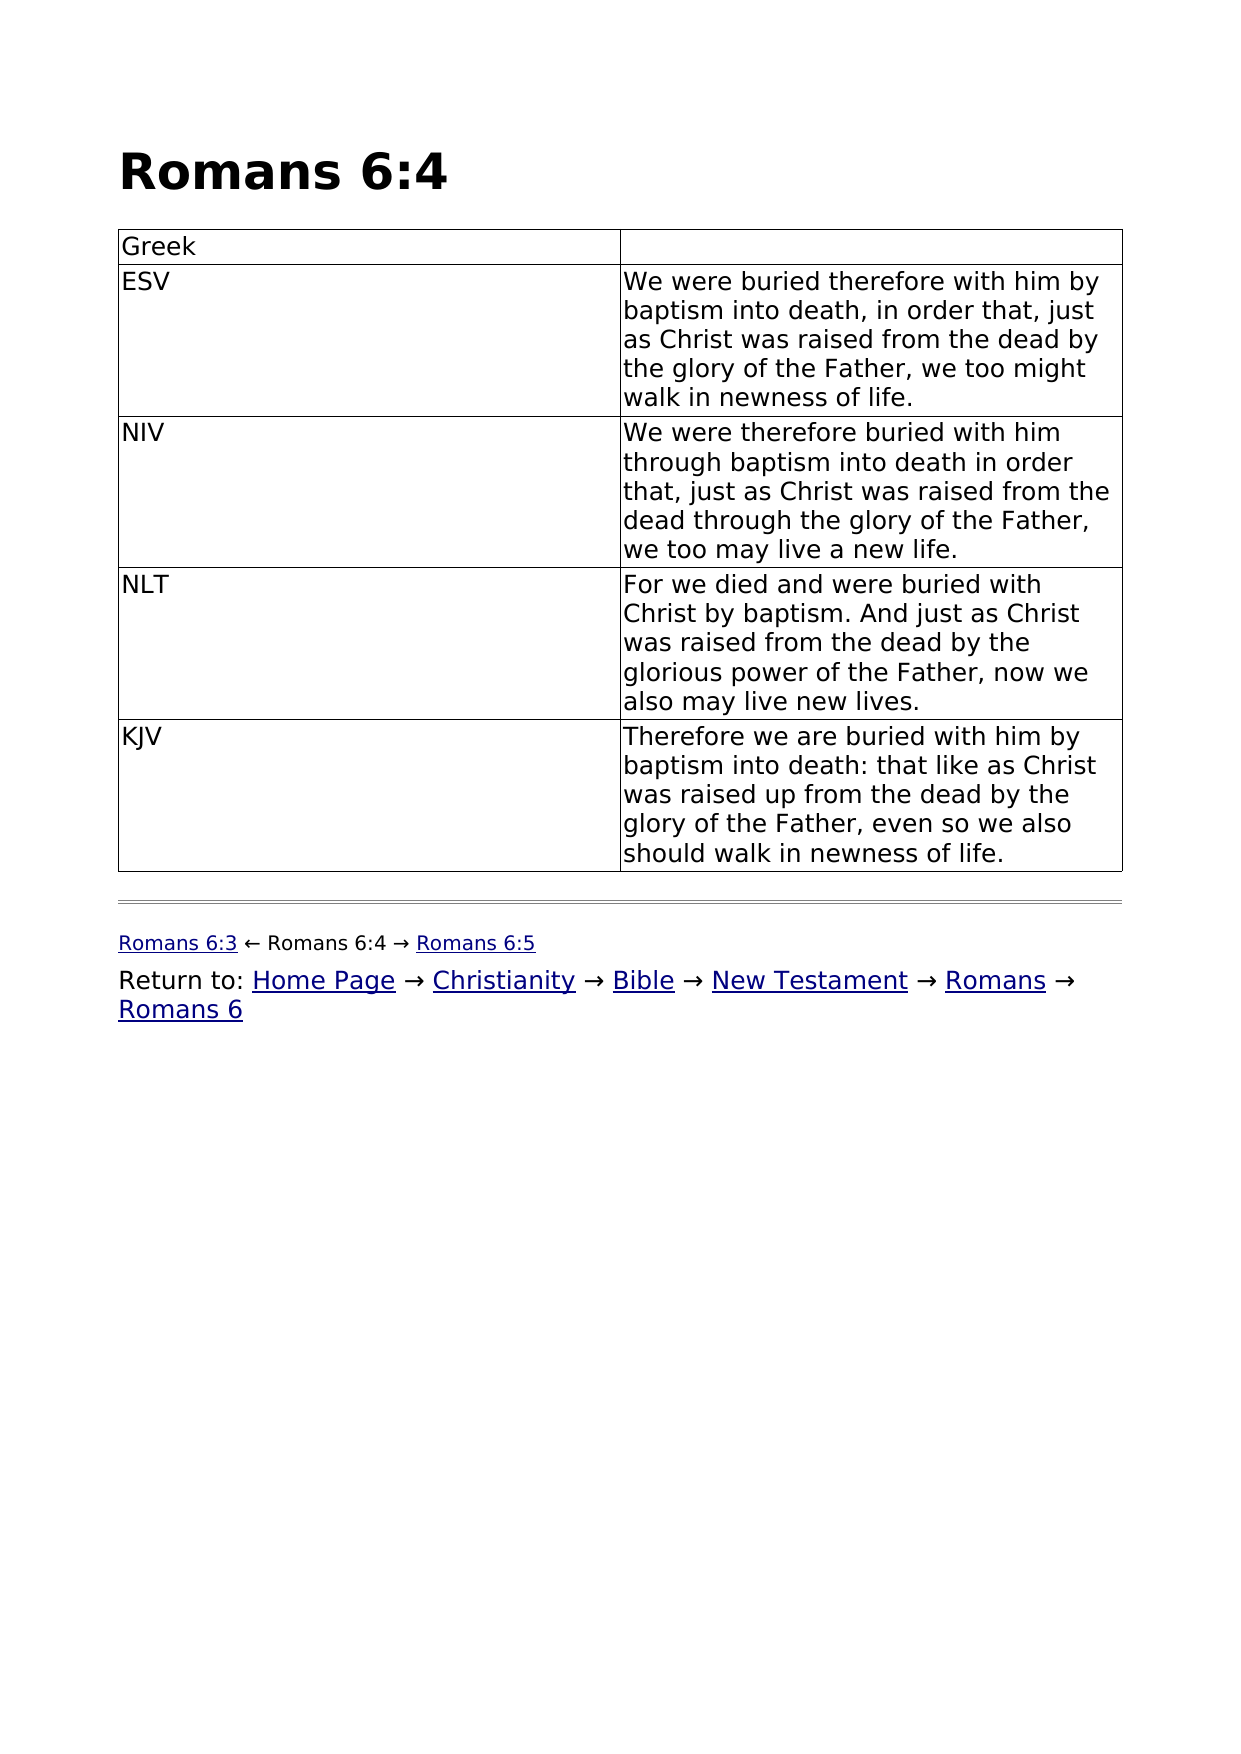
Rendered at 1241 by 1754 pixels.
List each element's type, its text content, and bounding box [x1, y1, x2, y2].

text Romans 6:3 ← Romans 6:4 → Romans 6:5 [118, 932, 1122, 966]
text Return to: Home Page → Christianity → Bible → New Testament → Romans → Romans 6 [118, 966, 1122, 1024]
table_cell NLT [119, 568, 620, 719]
table_header Greek [119, 230, 620, 264]
table_cell NIV [119, 417, 620, 567]
table_header [621, 230, 1122, 264]
table_cell We were therefore buried with him through baptism into death in order that, just as Christ was raised from the dead through the glory of the Father, we too may live a new life. [621, 417, 1122, 567]
table_cell Therefore we are buried with him by baptism into death: that like as Christ was raised up from the dead by the glory of the Father, even so we also should walk in newness of life. [621, 720, 1122, 871]
table_cell We were buried therefore with him by baptism into death, in order that, just as Christ was raised from the dead by the glory of the Father, we too might walk in newness of life. [621, 265, 1122, 416]
table_cell ESV [119, 265, 620, 416]
table_cell For we died and were buried with Christ by baptism. And just as Christ was raised from the dead by the glorious power of the Father, now we also may live new lives. [621, 568, 1122, 719]
table_cell KJV [119, 720, 620, 871]
subtitle Romans 6:4 [118, 143, 1122, 201]
